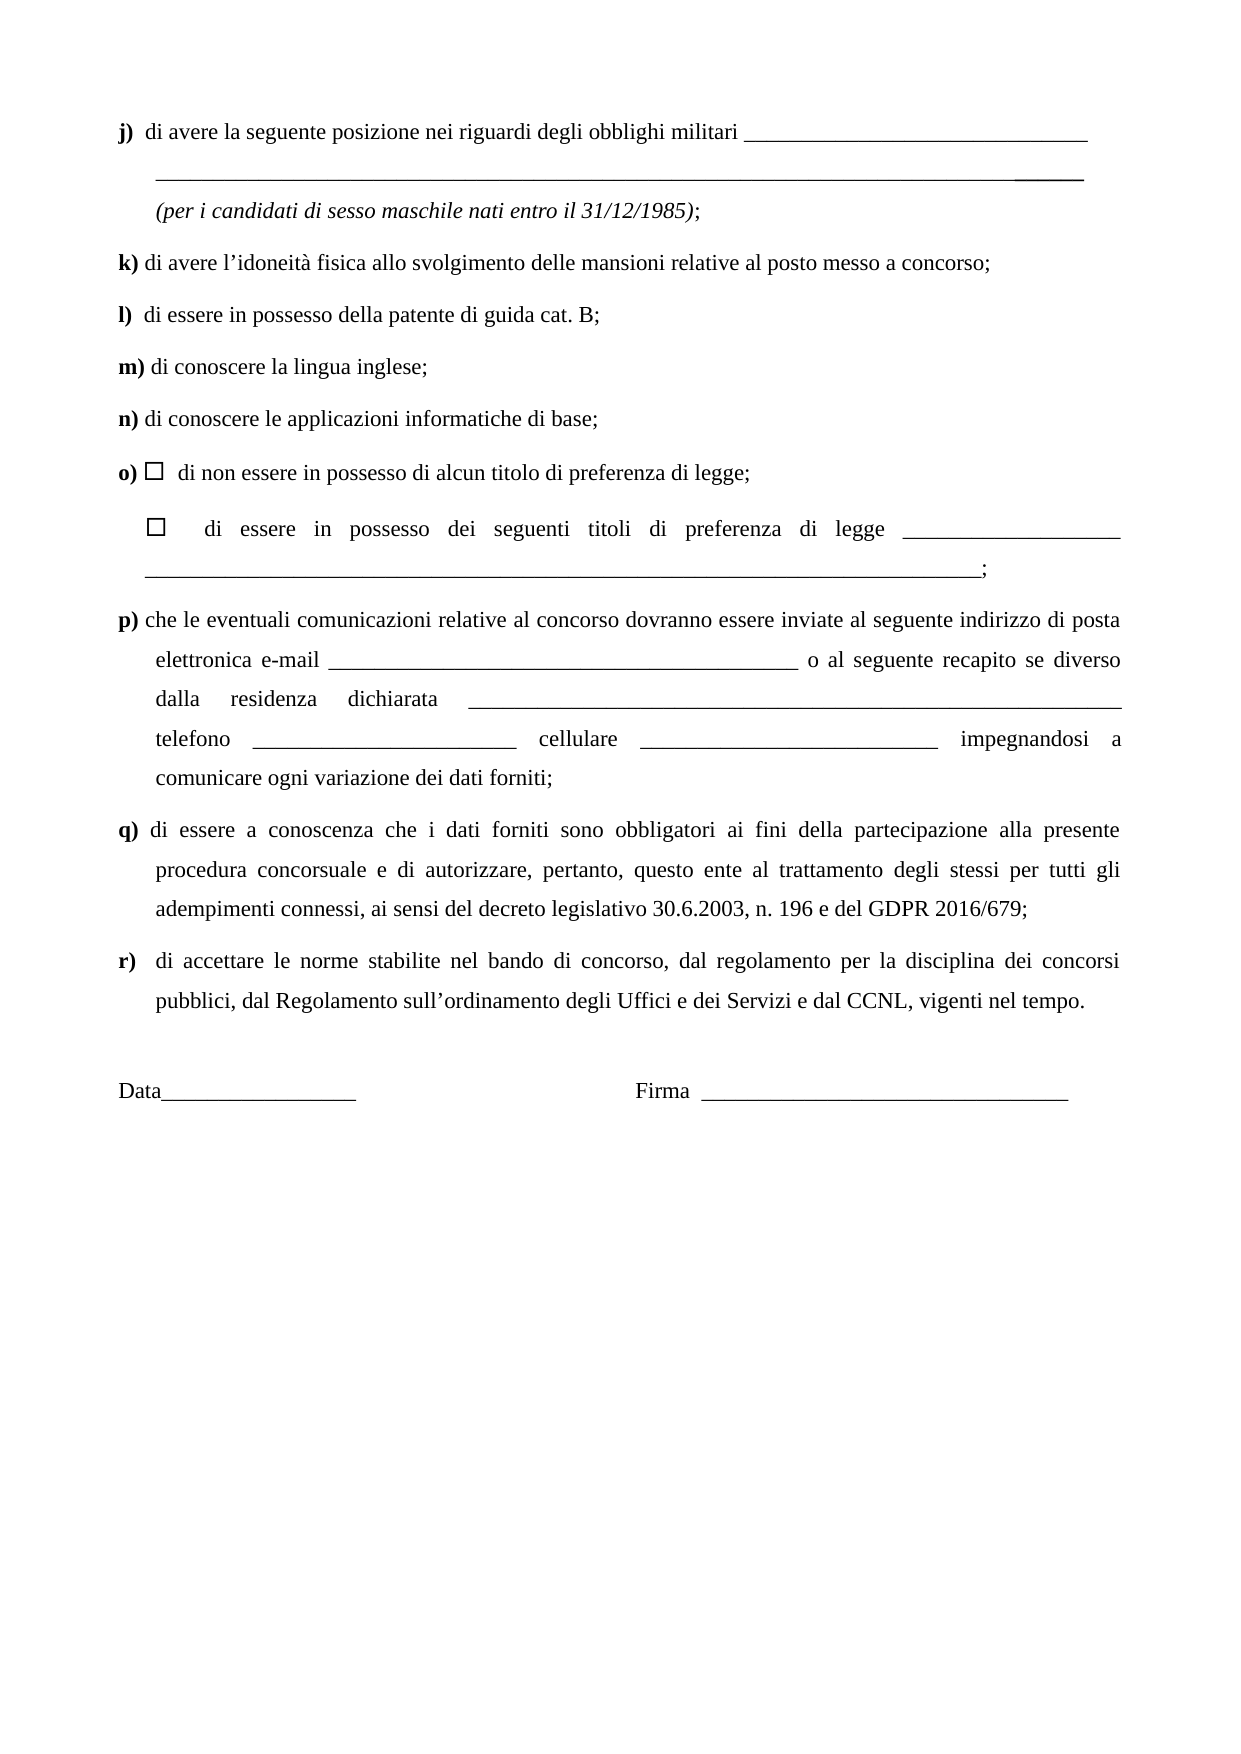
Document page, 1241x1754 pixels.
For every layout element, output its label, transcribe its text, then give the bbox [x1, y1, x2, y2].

text o)  di non essere in possesso di alcun titolo di preferenza di legge; [118, 457, 1122, 486]
text q) di essere a conoscenza che i dati forniti sono obbligatori ai fini della partecipazione alla presente procedura concorsuale e di autorizzare, pertanto, questo ente al trattamento degli stessi per tutti gli adempimenti connessi, ai sensi del decreto legislativo 30.6.2003, n. 196 e del GDPR 2016/679; [118, 816, 1122, 922]
text  di essere in possesso dei seguenti titoli di preferenza di legge ___________________ _________________________________________________________________________; [145, 513, 1122, 581]
text n) di conoscere le applicazioni informatiche di base; [118, 405, 1122, 431]
text p) che le eventuali comunicazioni relative al concorso dovranno essere inviate al seguente indirizzo di posta elettronica e-mail _________________________________________ o al seguente recapito se diverso dalla residenza dichiarata _________________________________________________________ telefono _______________________ cellulare __________________________ impegnandosi a comunicare ogni variazione dei dati forniti; [118, 606, 1122, 791]
text l) di essere in possesso della patente di guida cat. B; [118, 301, 1122, 327]
text m) di conoscere la lingua inglese; [118, 353, 1122, 379]
text j) di avere la seguente posizione nei riguardi degli obblighi militari ______________________________ _________________________________________________________________________________ (per i candidati di sesso maschile nati entro il 31/12/1985); [118, 118, 1122, 223]
text k) di avere l’idoneità fisica allo svolgimento delle mansioni relative al posto messo a concorso; [118, 249, 1122, 275]
text r) di accettare le norme stabilite nel bando di concorso, dal regolamento per la disciplina dei concorsi pubblici, dal Regolamento sull’ordinamento degli Uffici e dei Servizi e dal CCNL, vigenti nel tempo. [118, 947, 1122, 1013]
text Data_________________ Firma ________________________________ [118, 1078, 1122, 1104]
